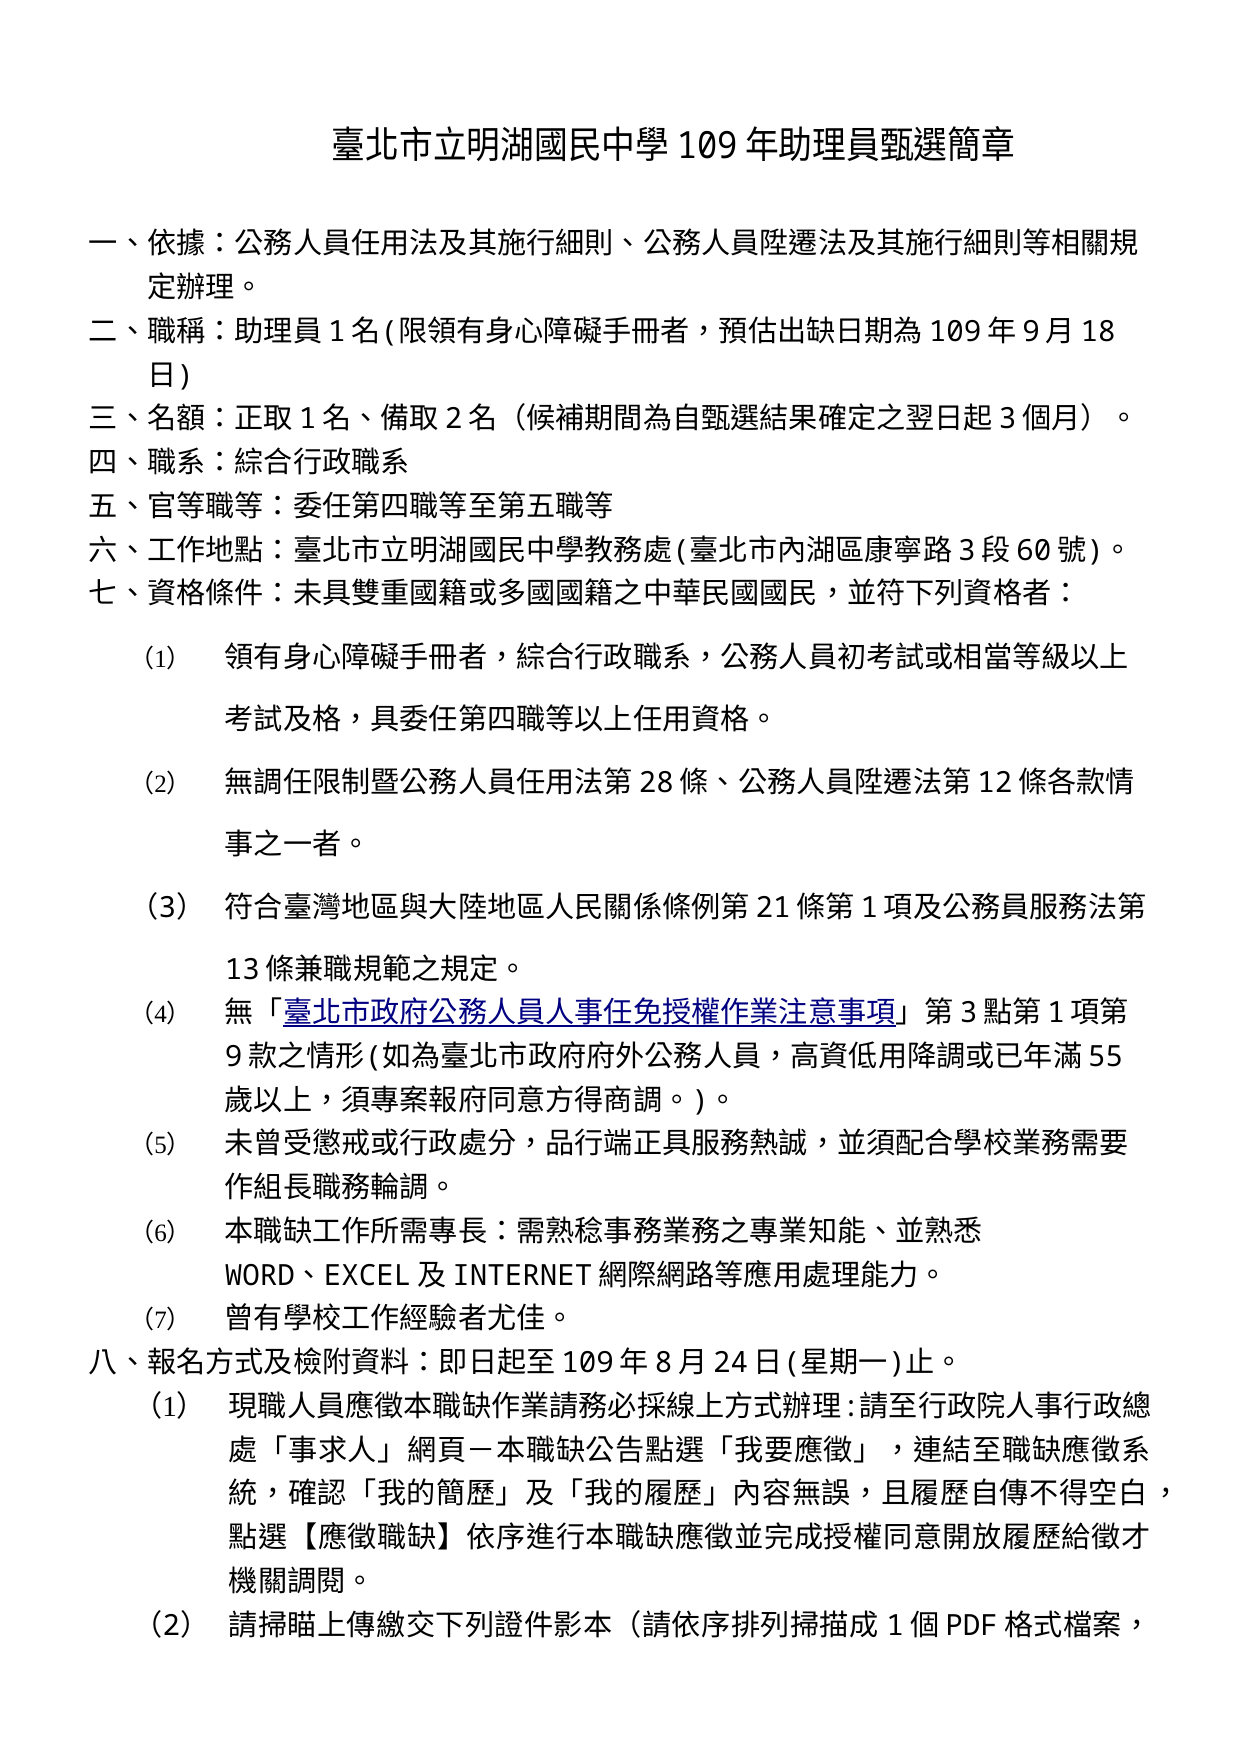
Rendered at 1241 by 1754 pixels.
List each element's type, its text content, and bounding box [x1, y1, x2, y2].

text 五、官等職等：委任第四職等至第五職等 [89, 481, 1152, 525]
list 本職缺工作所需專長：需熟稔事務業務之專業知能、並熟悉WORD、EXCEL及INTERNET網際網路等應用處理能力。 [129, 1206, 1152, 1294]
text 臺北市立明湖國民中學109年助理員甄選簡章 [89, 114, 1152, 169]
list 曾有學校工作經驗者尤佳。 [129, 1294, 1152, 1338]
text 七、資格條件：未具雙重國籍或多國國籍之中華民國國民，並符下列資格者： [89, 569, 1152, 613]
list 無調任限制暨公務人員任用法第28條、公務人員陞遷法第12條各款情事之一者。 [129, 738, 1152, 863]
list 現職人員應徵本職缺作業請務必採線上方式辦理:請至行政院人事行政總處「事求人」網頁－本職缺公告點選「我要應徵」，連結至職缺應徵系統，確認「我的簡歷」及「我的履歷」內容無誤，且履歷自傳不得空白，點選【應徵職缺】依序進行本職缺應徵並完成授權同意開放履歷給徵才機關調閱。 [133, 1381, 1152, 1600]
list 請掃瞄上傳繳交下列證件影本（請依序排列掃描成1個PDF格式檔案， [133, 1600, 1152, 1644]
list 未曾受懲戒或行政處分，品行端正具服務熱誠，並須配合學校業務需要作組長職務輪調。 [129, 1119, 1152, 1206]
list 無「臺北市政府公務人員人事任免授權作業注意事項」第3點第1項第9款之情形(如為臺北市政府府外公務人員，高資低用降調或已年滿55歲以上，須專案報府同意方得商調。)。 [129, 988, 1152, 1119]
text 二、職稱：助理員1名(限領有身心障礙手冊者，預估出缺日期為109年9月18日) [89, 306, 1152, 394]
text 八、報名方式及檢附資料：即日起至109年8月24日(星期一)止。 [89, 1338, 1152, 1381]
text 四、職系：綜合行政職系 [89, 438, 1152, 481]
text 一、依據：公務人員任用法及其施行細則、公務人員陞遷法及其施行細則等相關規定辦理。 [89, 219, 1152, 306]
text 六、工作地點：臺北市立明湖國民中學教務處(臺北市內湖區康寧路3段60號)。 [89, 525, 1152, 569]
list 符合臺灣地區與大陸地區人民關係條例第21條第1項及公務員服務法第13條兼職規範之規定。 [129, 863, 1152, 988]
list 領有身心障礙手冊者，綜合行政職系，公務人員初考試或相當等級以上考試及格，具委任第四職等以上任用資格。 [129, 613, 1152, 738]
text 三、名額：正取1名、備取2名（候補期間為自甄選結果確定之翌日起3個月）。 [89, 394, 1152, 438]
